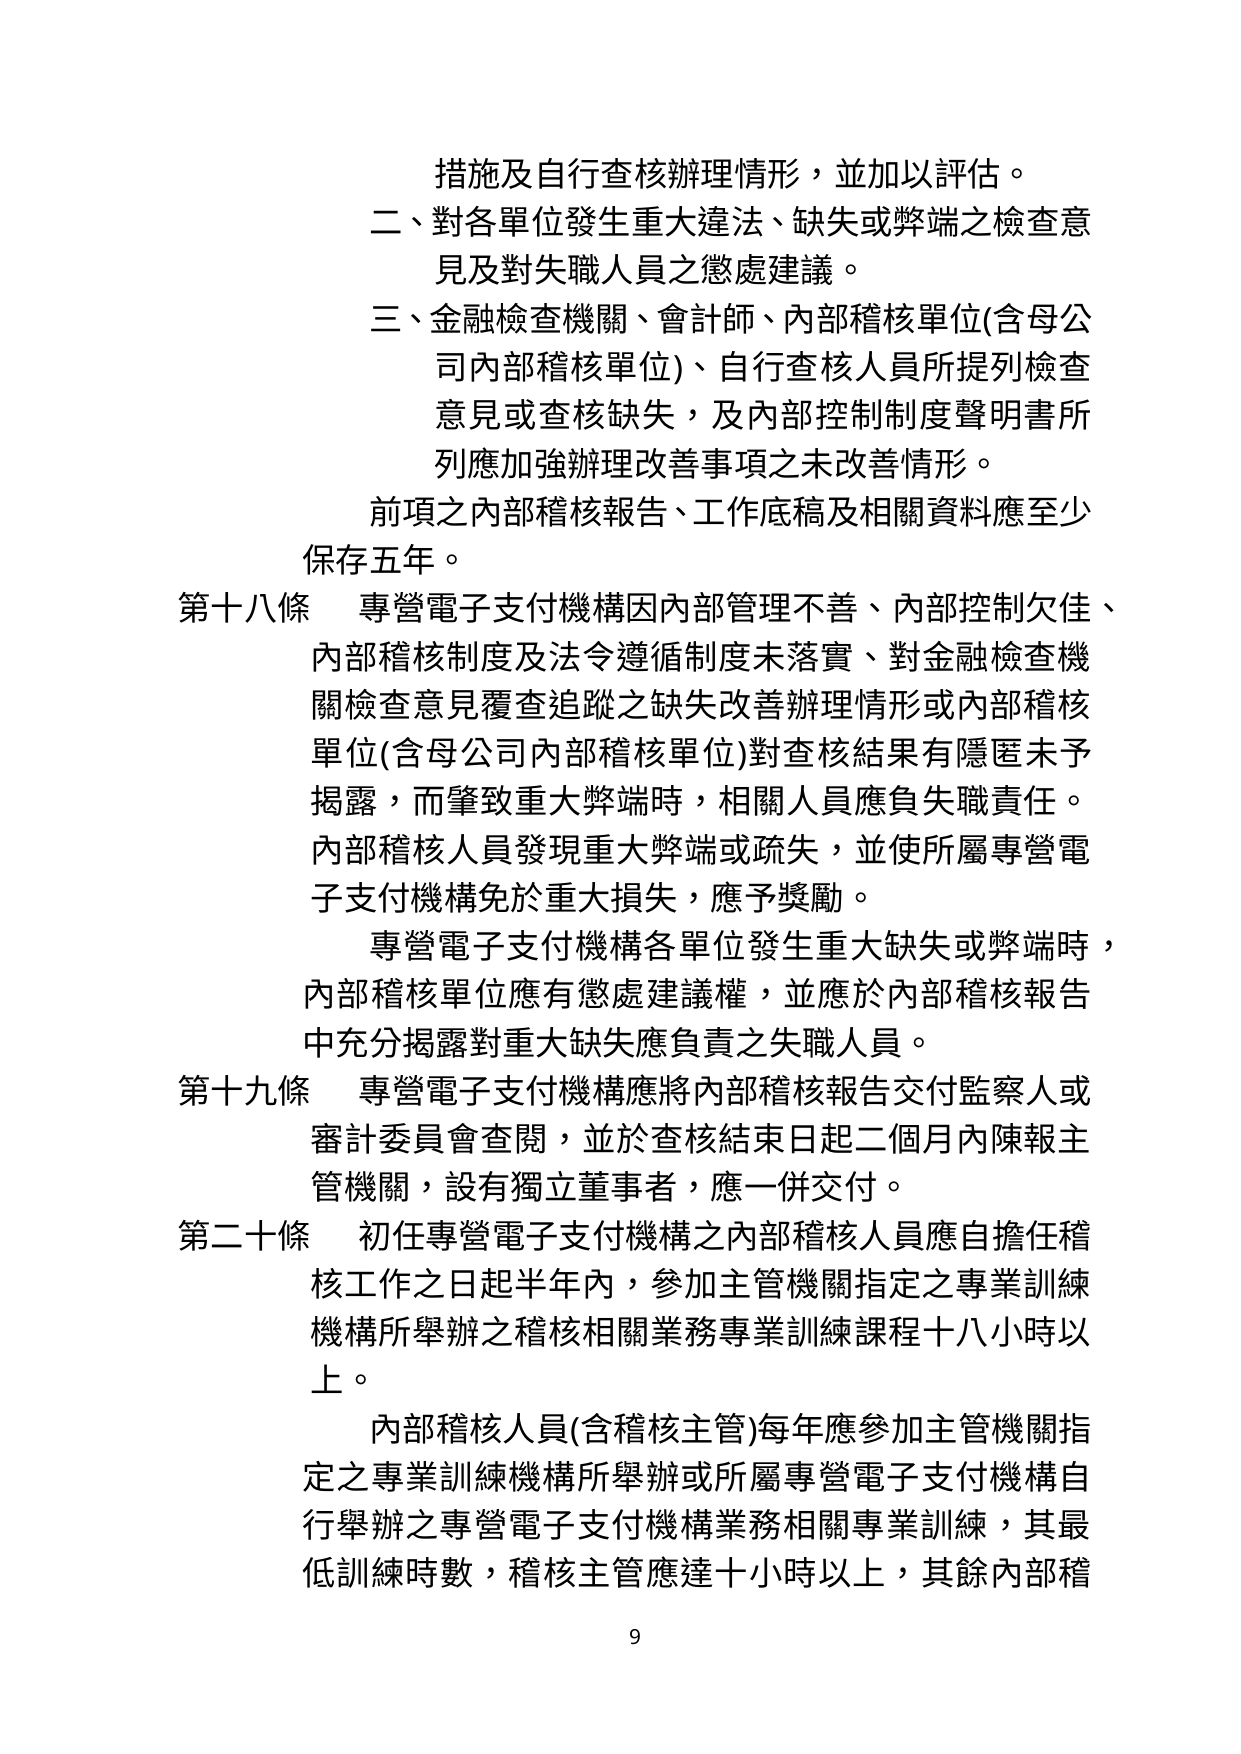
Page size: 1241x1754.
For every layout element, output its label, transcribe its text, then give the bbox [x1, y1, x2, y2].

text 前項之內部稽核報告、工作底稿及相關資料應至少保存五年。 [302, 486, 1092, 582]
text 內部稽核人員(含稽核主管)每年應參加主管機關指定之專業訓練機構所舉辦或所屬專營電子支付機構自行舉辦之專營電子支付機構業務相關專業訓練，其最低訓練時數，稽核主管應達十小時以上，其餘內部稽 [302, 1402, 1092, 1595]
text 專營電子支付機構各單位發生重大缺失或弊端時，內部稽核單位應有懲處建議權，並應於內部稽核報告中充分揭露對重大缺失應負責之失職人員。 [302, 920, 1092, 1065]
text 第十八條 專營電子支付機構因內部管理不善、內部控制欠佳、內部稽核制度及法令遵循制度未落實、對金融檢查機關檢查意見覆查追蹤之缺失改善辦理情形或內部稽核單位(含母公司內部稽核單位)對查核結果有隱匿未予揭露，而肇致重大弊端時，相關人員應負失職責任。內部稽核人員發現重大弊端或疏失，並使所屬專營電子支付機構免於重大損失，應予獎勵。 [177, 582, 1092, 920]
text 第十九條 專營電子支付機構應將內部稽核報告交付監察人或審計委員會查閱，並於查核結束日起二個月內陳報主管機關，設有獨立董事者，應一併交付。 [177, 1065, 1092, 1209]
text 三、金融檢查機關、會計師、內部稽核單位(含母公司內部稽核單位)、自行查核人員所提列檢查意見或查核缺失，及內部控制制度聲明書所列應加強辦理改善事項之未改善情形。 [369, 292, 1092, 486]
text 一、查核範圍、綜合評述、財務狀況、經營績效、資產品質、董事會及審計委員會議事運作之管理、法令遵循、內部控制、各項業務作業控制與內部管理、使用者及特約機構資料保密管理、資訊管理、員工保密教育、金融消費者權益保護措施及自行查核辦理情形，並加以評估。 [369, 148, 1092, 196]
text 第二十條 初任專營電子支付機構之內部稽核人員應自擔任稽核工作之日起半年內，參加主管機關指定之專業訓練機構所舉辦之稽核相關業務專業訓練課程十八小時以上。 [177, 1209, 1092, 1402]
text 二、對各單位發生重大違法、缺失或弊端之檢查意見及對失職人員之懲處建議。 [369, 196, 1092, 292]
